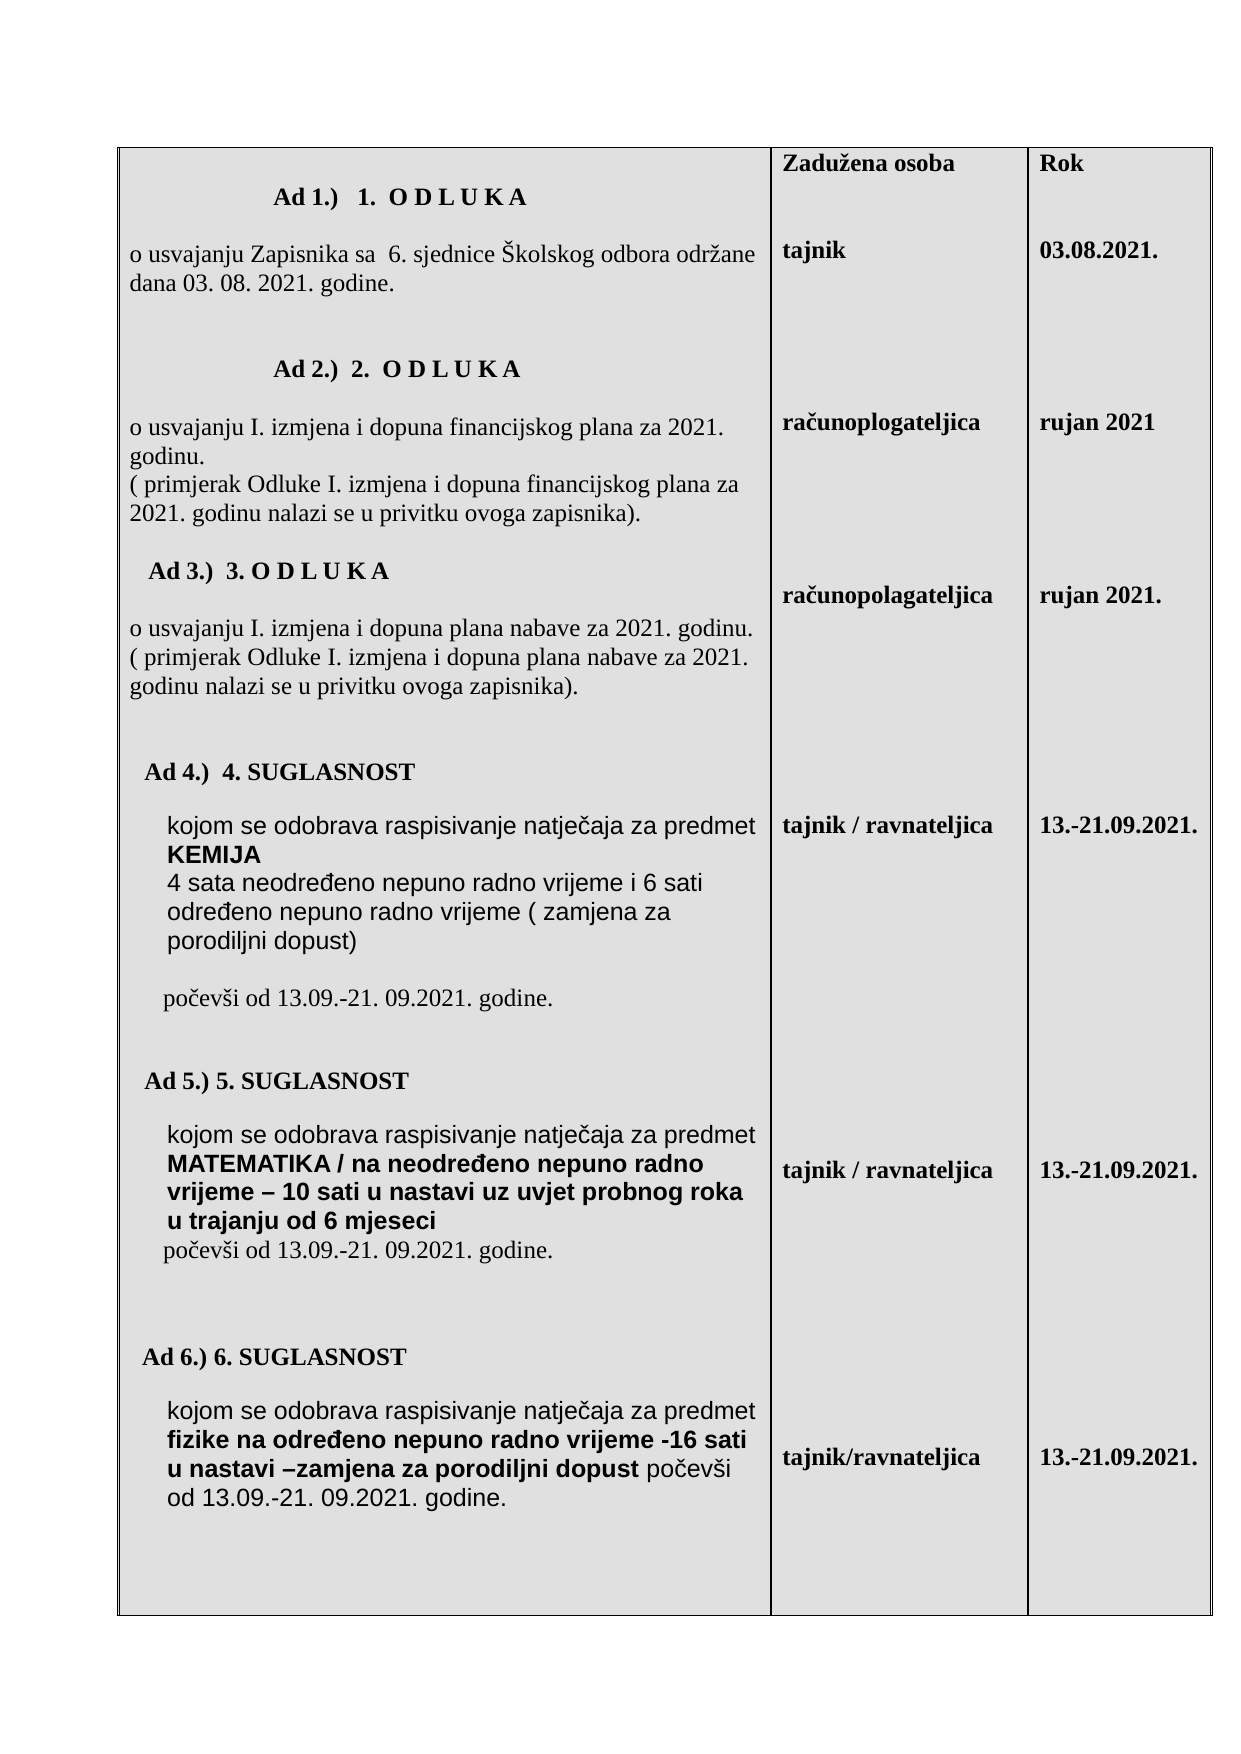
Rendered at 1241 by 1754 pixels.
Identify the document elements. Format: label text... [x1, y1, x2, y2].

table_header Zadužena osoba tajnik računoplogateljica računopolagateljica tajnik / ravnateljica tajnik / ravnateljica tajnik/ravnateljica [772, 148, 1027, 1615]
table_header Rok 03.08.2021. rujan 2021 rujan 2021. 13.-21.09.2021. 13.-21.09.2021. 13.-21.09.2021. [1029, 148, 1210, 1615]
table_header Ad 1.) 1. O D L U K A o usvajanju Zapisnika sa 6. sjednice Školskog odbora održane dana 03. 08. 2021. godine. Ad 2.) 2. O D L U K A o usvajanju I. izmjena i dopuna financijskog plana za 2021. godinu. ( primjerak Odluke I. izmjena i dopuna financijskog plana za 2021. godinu nalazi se u privitku ovoga zapisnika). Ad 3.) 3. O D L U K A o usvajanju I. izmjena i dopuna plana nabave za 2021. godinu. ( primjerak Odluke I. izmjena i dopuna plana nabave za 2021. godinu nalazi se u privitku ovoga zapisnika). Ad 4.) 4. SUGLASNOST kojom se odobrava raspisivanje natječaja za predmet KEMIJA 4 sata neodređeno nepuno radno vrijeme i 6 sati određeno nepuno radno vrijeme ( zamjena za porodiljni dopust) počevši od 13.09.-21. 09.2021. godine. Ad 5.) 5. SUGLASNOST kojom se odobrava raspisivanje natječaja za predmet MATEMATIKA / na neodređeno nepuno radno vrijeme – 10 sati u nastavi uz uvjet probnog roka u trajanju od 6 mjeseci počevši od 13.09.-21. 09.2021. godine. Ad 6.) 6. SUGLASNOST kojom se odobrava raspisivanje natječaja za predmet fizike na određeno nepuno radno vrijeme -16 sati u nastavi –zamjena za porodiljni dopust počevši od 13.09.-21. 09.2021. godine. [120, 148, 770, 1615]
